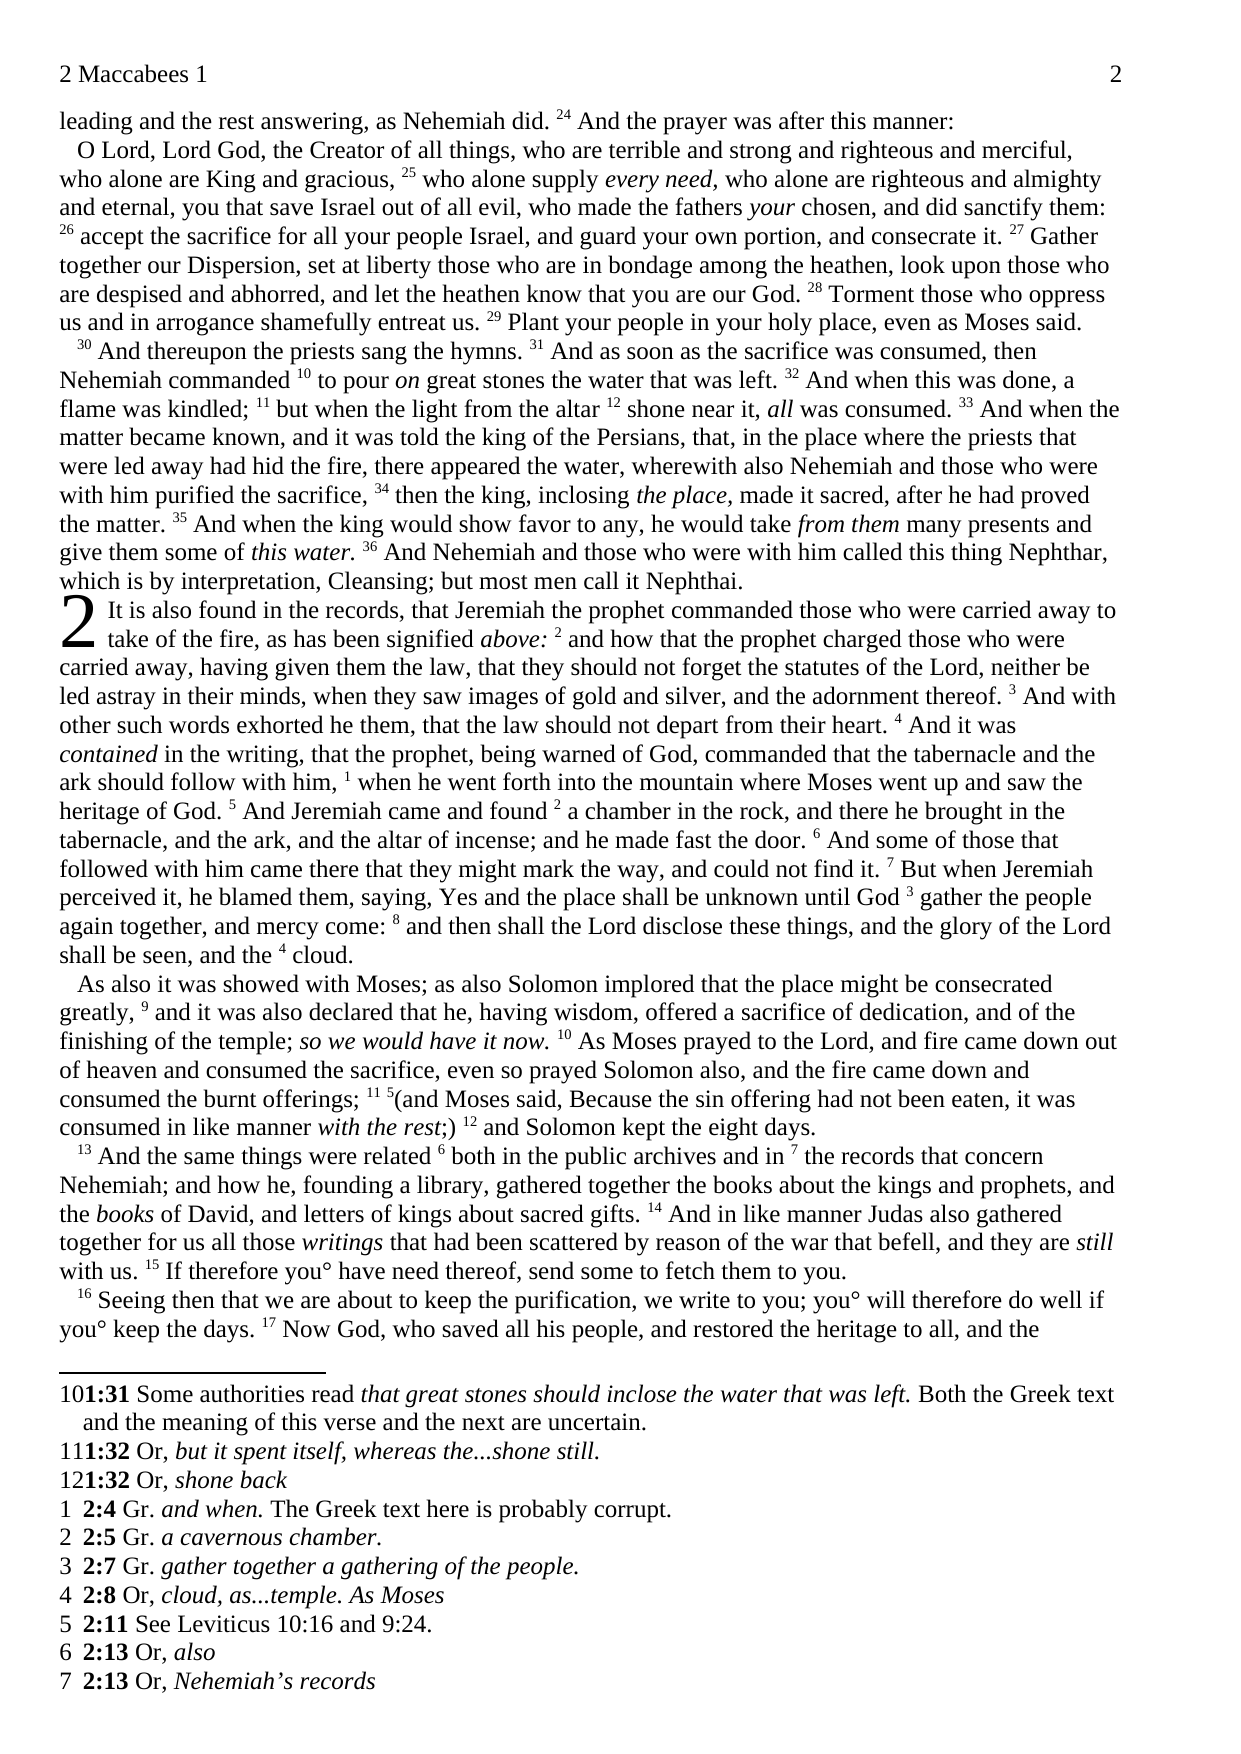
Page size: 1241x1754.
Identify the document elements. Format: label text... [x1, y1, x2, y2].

text 1:32 Or, shone back [59, 1465, 1122, 1494]
text leading and the rest answering, as Nehemiah did. 24 And the prayer was after this manner: [59, 106, 1122, 135]
text 2:11 See Leviticus 10:16 and 9:24. [59, 1609, 1122, 1637]
text 2:7 Gr. gather together a gathering of the people. [59, 1551, 1122, 1580]
text 2:13 Or, also [59, 1637, 1122, 1666]
text 1:32 Or, but it spent itself, whereas the...shone still. [59, 1436, 1122, 1465]
text 2:8 Or, cloud, as...temple. As Moses [59, 1580, 1122, 1609]
text 2:4 Gr. and when. The Greek text here is probably corrupt. [59, 1494, 1122, 1522]
text 2:13 Or, Nehemiah’s records [59, 1666, 1122, 1695]
text As also it was showed with Moses; as also Solomon implored that the place might be consecrated greatly, 9 and it was also declared that he, having wisdom, offered a sacrifice of dedication, and of the finishing of the temple; so we would have it now. 10 As Moses prayed to the Lord, and fire came down out of heaven and consumed the sacrifice, even so prayed Solomon also, and the fire came down and consumed the burnt offerings; 11 (and Moses said, Because the sin offering had not been eaten, it was consumed in like manner with the rest;) 12 and Solomon kept the eight days. [59, 969, 1122, 1141]
text 2:5 Gr. a cavernous chamber. [59, 1522, 1122, 1551]
text 30 And thereupon the priests sang the hymns. 31 And as soon as the sacrifice was consumed, then Nehemiah commanded to pour on great stones the water that was left. 32 And when this was done, a flame was kindled; but when the light from the altar shone near it, all was consumed. 33 And when the matter became known, and it was told the king of the Persians, that, in the place where the priests that were led away had hid the fire, there appeared the water, wherewith also Nehemiah and those who were with him purified the sacrifice, 34 then the king, inclosing the place, made it sacred, after he had proved the matter. 35 And when the king would show favor to any, he would take from them many presents and give them some of this water. 36 And Nehemiah and those who were with him called this thing Nephthar, which is by interpretation, Cleansing; but most men call it Nephthai. [59, 336, 1122, 595]
text 2It is also found in the records, that Jeremiah the prophet commanded those who were carried away to take of the fire, as has been signified above: 2 and how that the prophet charged those who were carried away, having given them the law, that they should not forget the statutes of the Lord, neither be led astray in their minds, when they saw images of gold and silver, and the adornment thereof. 3 And with other such words exhorted he them, that the law should not depart from their heart. 4 And it was contained in the writing, that the prophet, being warned of God, commanded that the tabernacle and the ark should follow with him, when he went forth into the mountain where Moses went up and saw the heritage of God. 5 And Jeremiah came and found a chamber in the rock, and there he brought in the tabernacle, and the ark, and the altar of incense; and he made fast the door. 6 And some of those that followed with him came there that they might mark the way, and could not find it. 7 But when Jeremiah perceived it, he blamed them, saying, Yes and the place shall be unknown until God gather the people again together, and mercy come: 8 and then shall the Lord disclose these things, and the glory of the Lord shall be seen, and the cloud. [59, 595, 1122, 969]
text O Lord, Lord God, the Creator of all things, who are terrible and strong and righteous and merciful, who alone are King and gracious, 25 who alone supply every need, who alone are righteous and almighty and eternal, you that save Israel out of all evil, who made the fathers your chosen, and did sanctify them: 26 accept the sacrifice for all your people Israel, and guard your own portion, and consecrate it. 27 Gather together our Dispersion, set at liberty those who are in bondage among the heathen, look upon those who are despised and abhorred, and let the heathen know that you are our God. 28 Torment those who oppress us and in arrogance shamefully entreat us. 29 Plant your people in your holy place, even as Moses said. [59, 135, 1122, 336]
text 13 And the same things were related both in the public archives and in the records that concern Nehemiah; and how he, founding a library, gathered together the books about the kings and prophets, and the books of David, and letters of kings about sacred gifts. 14 And in like manner Judas also gathered together for us all those writings that had been scattered by reason of the war that befell, and they are still with us. 15 If therefore you° have need thereof, send some to fetch them to you. [59, 1141, 1122, 1285]
text 1:31 Some authorities read that great stones should inclose the water that was left. Both the Greek text and the meaning of this verse and the next are uncertain. [59, 1379, 1122, 1436]
text 16 Seeing then that we are about to keep the purification, we write to you; you° will therefore do well if you° keep the days. 17 Now God, who saved all his people, and restored the heritage to all, and the [59, 1285, 1122, 1342]
